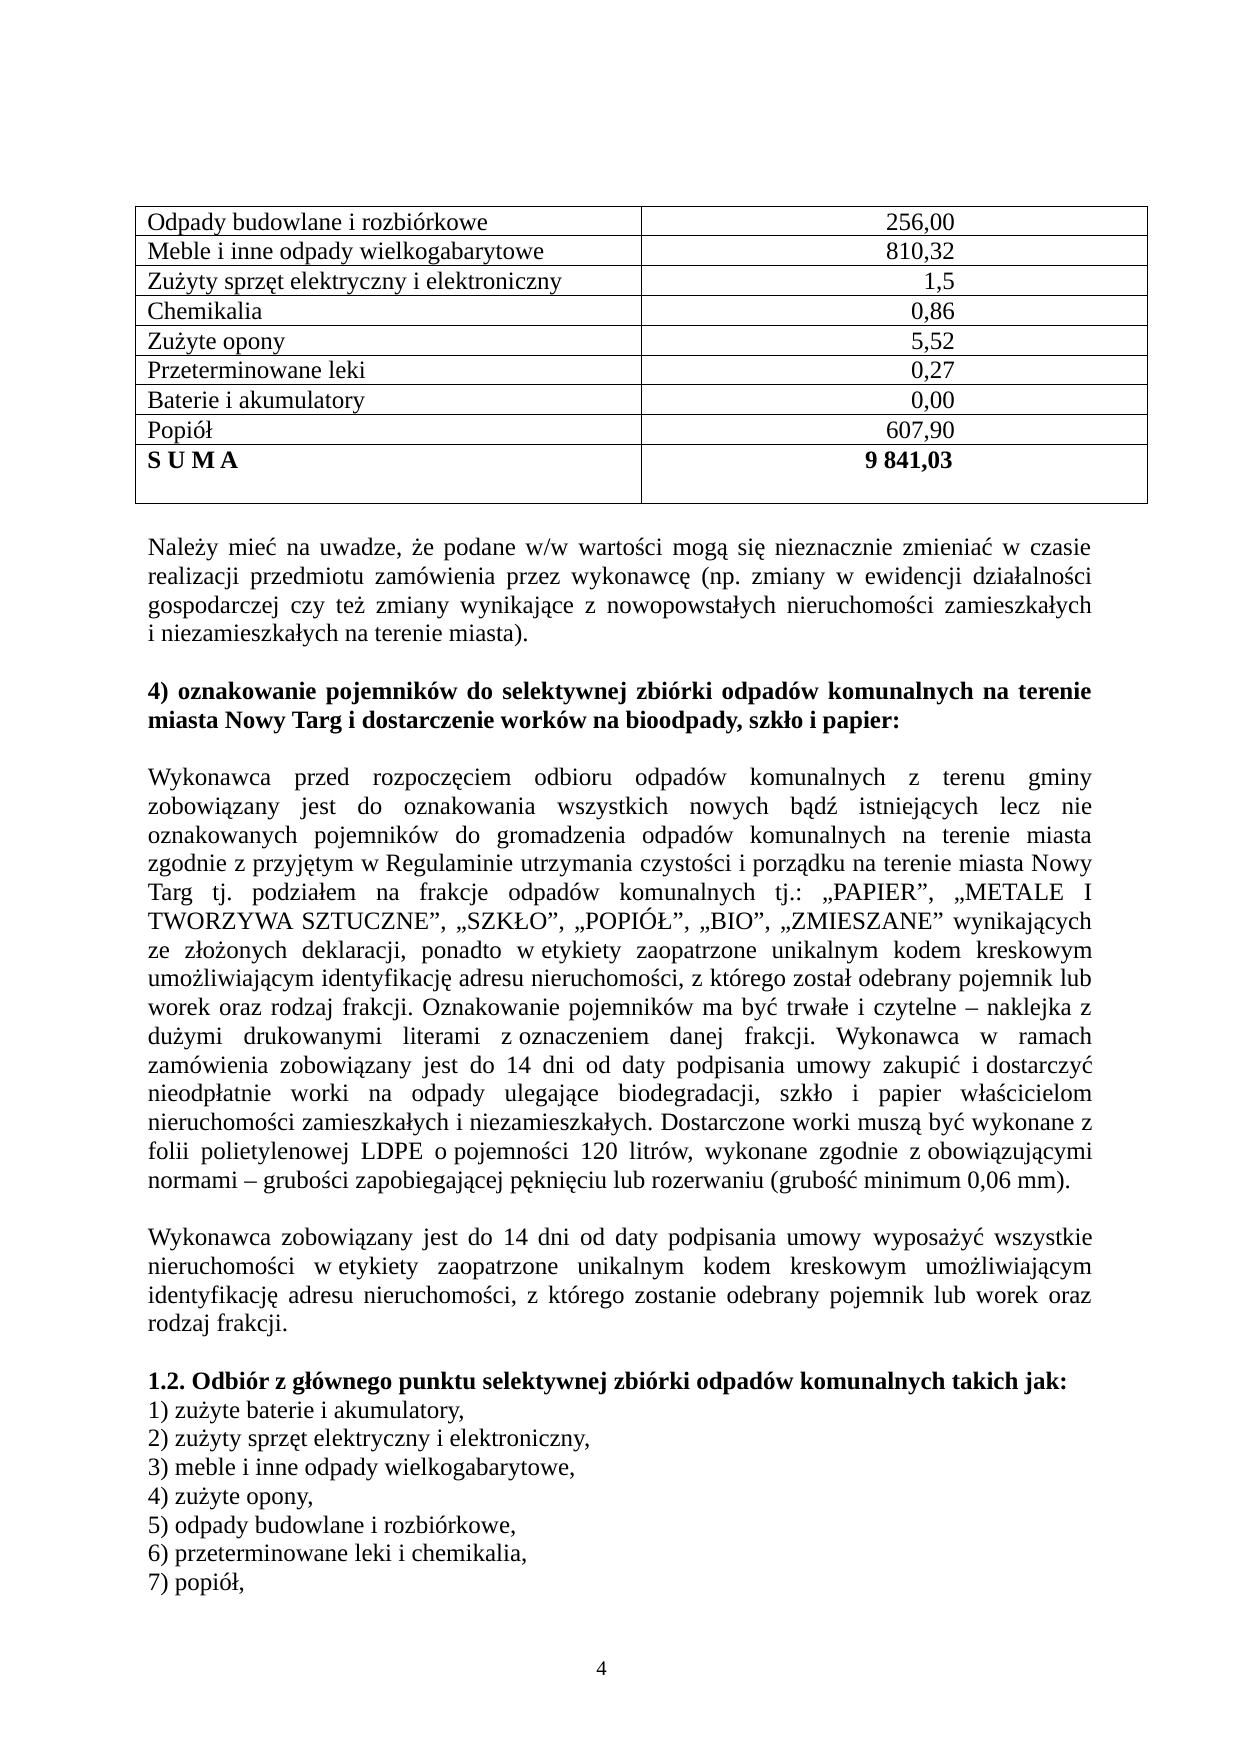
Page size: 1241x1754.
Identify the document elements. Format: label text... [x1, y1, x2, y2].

table_cell Przeterminowane leki [136, 356, 641, 384]
table_cell 9 841,03 [642, 445, 1147, 502]
text 4) oznakowanie pojemników do selektywnej zbiórki odpadów komunalnych na terenie miasta Nowy Targ i dostarczenie worków na bioodpady, szkło i papier: [148, 676, 1093, 733]
text 2) zużyty sprzęt elektryczny i elektroniczny, [148, 1423, 1093, 1452]
table_cell 0,00 [642, 385, 1147, 414]
table_cell Zużyte opony [136, 326, 641, 354]
text 1.2. Odbiór z głównego punktu selektywnej zbiórki odpadów komunalnych takich jak: [148, 1366, 1093, 1395]
table_cell 256,00 [642, 207, 1147, 235]
table_cell Odpady budowlane i rozbiórkowe [136, 207, 641, 235]
table_cell S U M A [136, 445, 641, 502]
text 6) przeterminowane leki i chemikalia, [148, 1538, 1093, 1567]
table_cell 0,86 [642, 296, 1147, 325]
table_cell 0,27 [642, 356, 1147, 384]
table_cell 1,5 [642, 266, 1147, 295]
text 7) popiół, [148, 1567, 1093, 1596]
table_cell Chemikalia [136, 296, 641, 325]
text 1) zużyte baterie i akumulatory, [148, 1395, 1093, 1423]
table_cell Popiół [136, 415, 641, 444]
table_cell 5,52 [642, 326, 1147, 354]
text Wykonawca przed rozpoczęciem odbioru odpadów komunalnych z terenu gminy zobowiązany jest do oznakowania wszystkich nowych bądź istniejących lecz nie oznakowanych pojemników do gromadzenia odpadów komunalnych na terenie miasta zgodnie z przyjętym w Regulaminie utrzymania czystości i porządku na terenie miasta Nowy Targ tj. podziałem na frakcje odpadów komunalnych tj.: „PAPIER”, „METALE I TWORZYWA SZTUCZNE”, „SZKŁO”, „POPIÓŁ”, „BIO”, „ZMIESZANE” wynikających ze złożonych deklaracji, ponadto w etykiety zaopatrzone unikalnym kodem kreskowym umożliwiającym identyfikację adresu nieruchomości, z którego został odebrany pojemnik lub worek oraz rodzaj frakcji. Oznakowanie pojemników ma być trwałe i czytelne – naklejka z dużymi drukowanymi literami z oznaczeniem danej frakcji. Wykonawca w ramach zamówienia zobowiązany jest do 14 dni od daty podpisania umowy zakupić i dostarczyć nieodpłatnie worki na odpady ulegające biodegradacji, szkło i papier właścicielom nieruchomości zamieszkałych i niezamieszkałych. Dostarczone worki muszą być wykonane z folii polietylenowej LDPE o pojemności 120 litrów, wykonane zgodnie z obowiązującymi normami – grubości zapobiegającej pęknięciu lub rozerwaniu (grubość minimum 0,06 mm). [148, 762, 1093, 1193]
table_cell 607,90 [642, 415, 1147, 444]
text 5) odpady budowlane i rozbiórkowe, [148, 1510, 1093, 1538]
text 4) zużyte opony, [148, 1481, 1093, 1510]
text Należy mieć na uwadze, że podane w/w wartości mogą się nieznacznie zmieniać w czasie realizacji przedmiotu zamówienia przez wykonawcę (np. zmiany w ewidencji działalności gospodarczej czy też zmiany wynikające z nowopowstałych nieruchomości zamieszkałych i niezamieszkałych na terenie miasta). [148, 532, 1093, 647]
table_cell 810,32 [642, 236, 1147, 265]
table_cell Baterie i akumulatory [136, 385, 641, 414]
table_cell Zużyty sprzęt elektryczny i elektroniczny [136, 266, 641, 295]
table_cell Meble i inne odpady wielkogabarytowe [136, 236, 641, 265]
text 3) meble i inne odpady wielkogabarytowe, [148, 1452, 1093, 1481]
text Wykonawca zobowiązany jest do 14 dni od daty podpisania umowy wyposażyć wszystkie nieruchomości w etykiety zaopatrzone unikalnym kodem kreskowym umożliwiającym identyfikację adresu nieruchomości, z którego zostanie odebrany pojemnik lub worek oraz rodzaj frakcji. [148, 1222, 1093, 1337]
